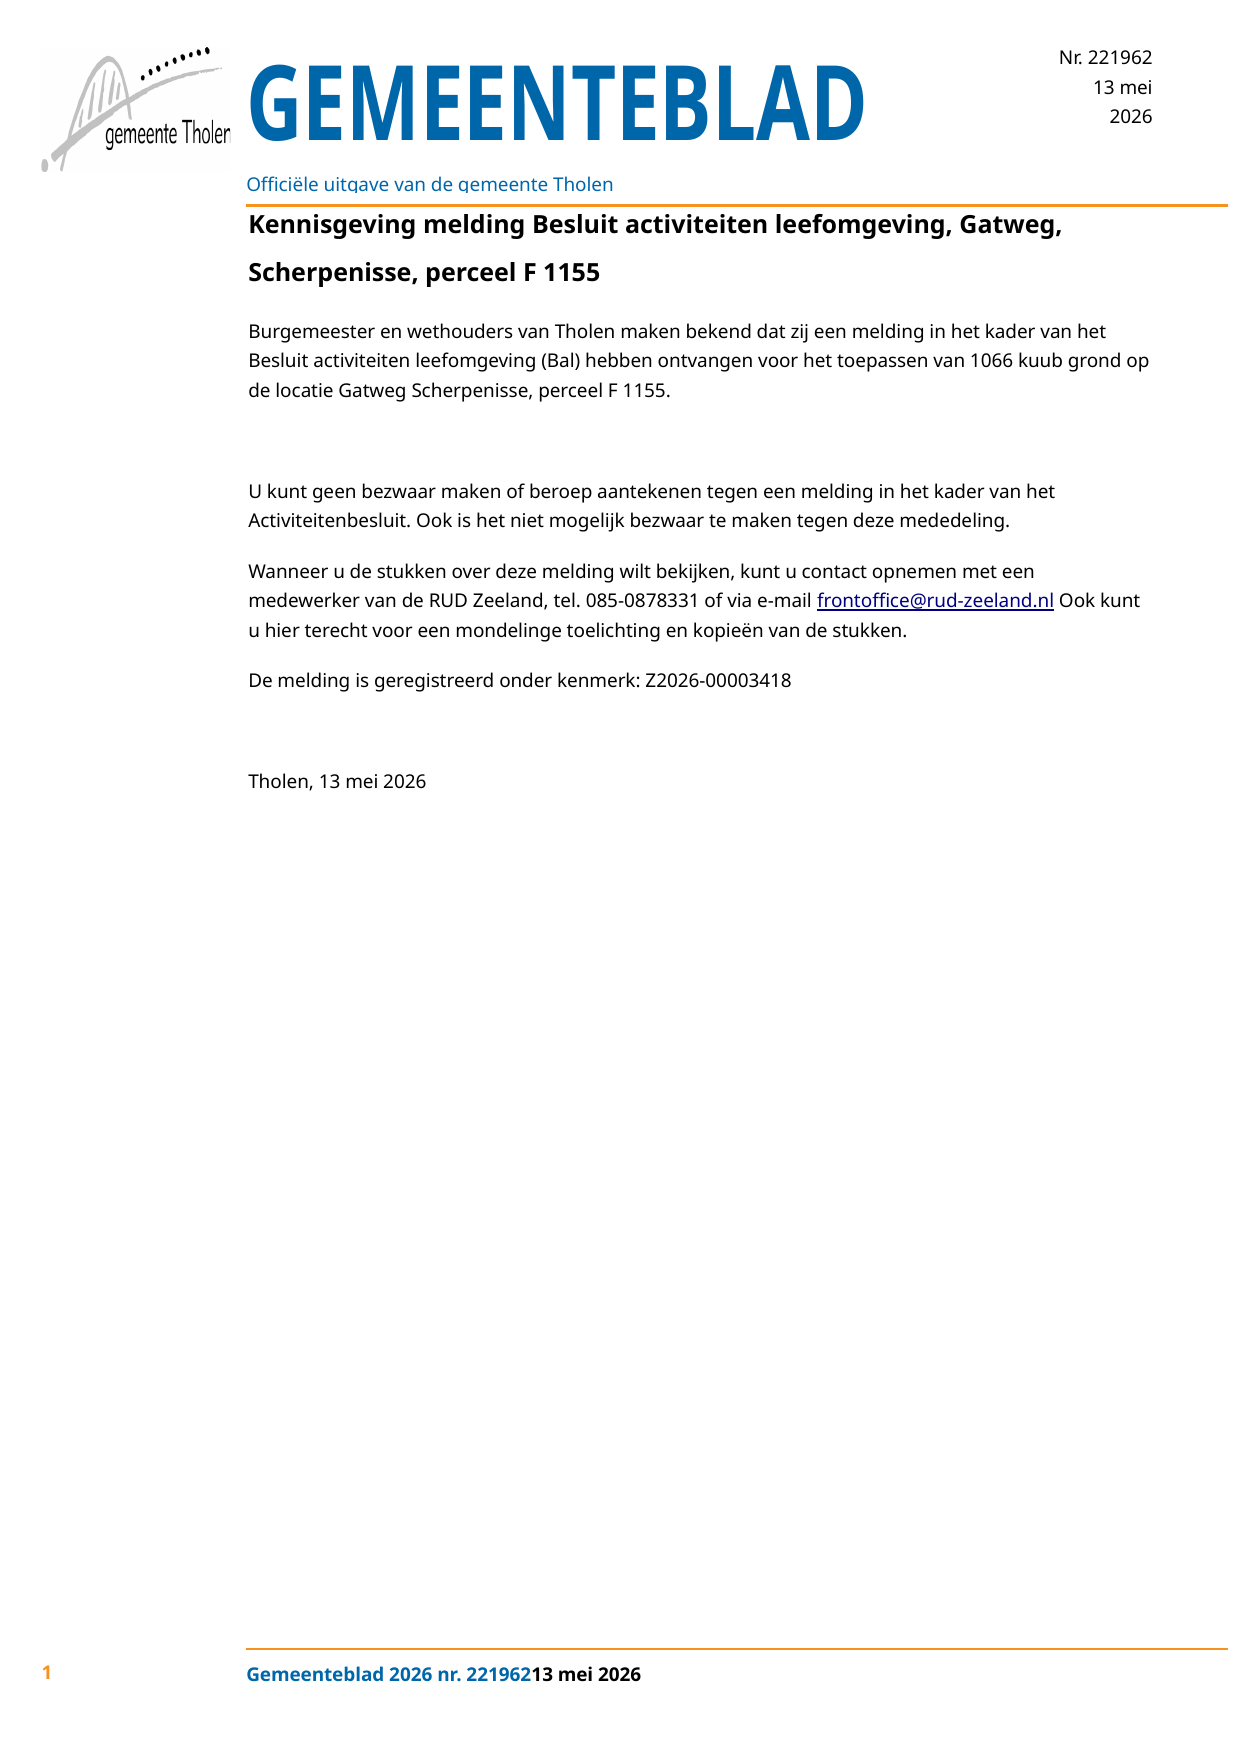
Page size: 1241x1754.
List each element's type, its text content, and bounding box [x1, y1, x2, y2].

text Burgemeester en wethouders van Tholen maken bekend dat zij een melding in het kader van het Besluit activiteiten leefomgeving (Bal) hebben ontvangen voor het toepassen van 1066 kuub grond op de locatie Gatweg Scherpenisse, perceel F 1155. [248, 318, 1152, 403]
text Kennisgeving melding Besluit activiteiten leefomgeving, Gatweg, Scherpenisse, perceel F 1155 [248, 207, 1152, 288]
text Wanneer u de stukken over deze melding wilt bekijken, kunt u contact opnemen met een medewerker van de RUD Zeeland, tel. 085-0878331 of via e-mail frontoffice@rud-zeeland.nl Ook kunt u hier terecht voor een mondelinge toelichting en kopieën van de stukken. [248, 558, 1152, 643]
text De melding is geregistreerd onder kenmerk: Z2026-00003418 [248, 667, 1152, 693]
text Tholen, 13 mei 2026 [248, 768, 1152, 794]
text U kunt geen bezwaar maken of beroep aantekenen tegen een melding in het kader van het Activiteitenbesluit. Ook is het niet mogelijk bezwaar te maken tegen deze mededeling. [248, 478, 1152, 533]
picture [41, 47, 231, 172]
